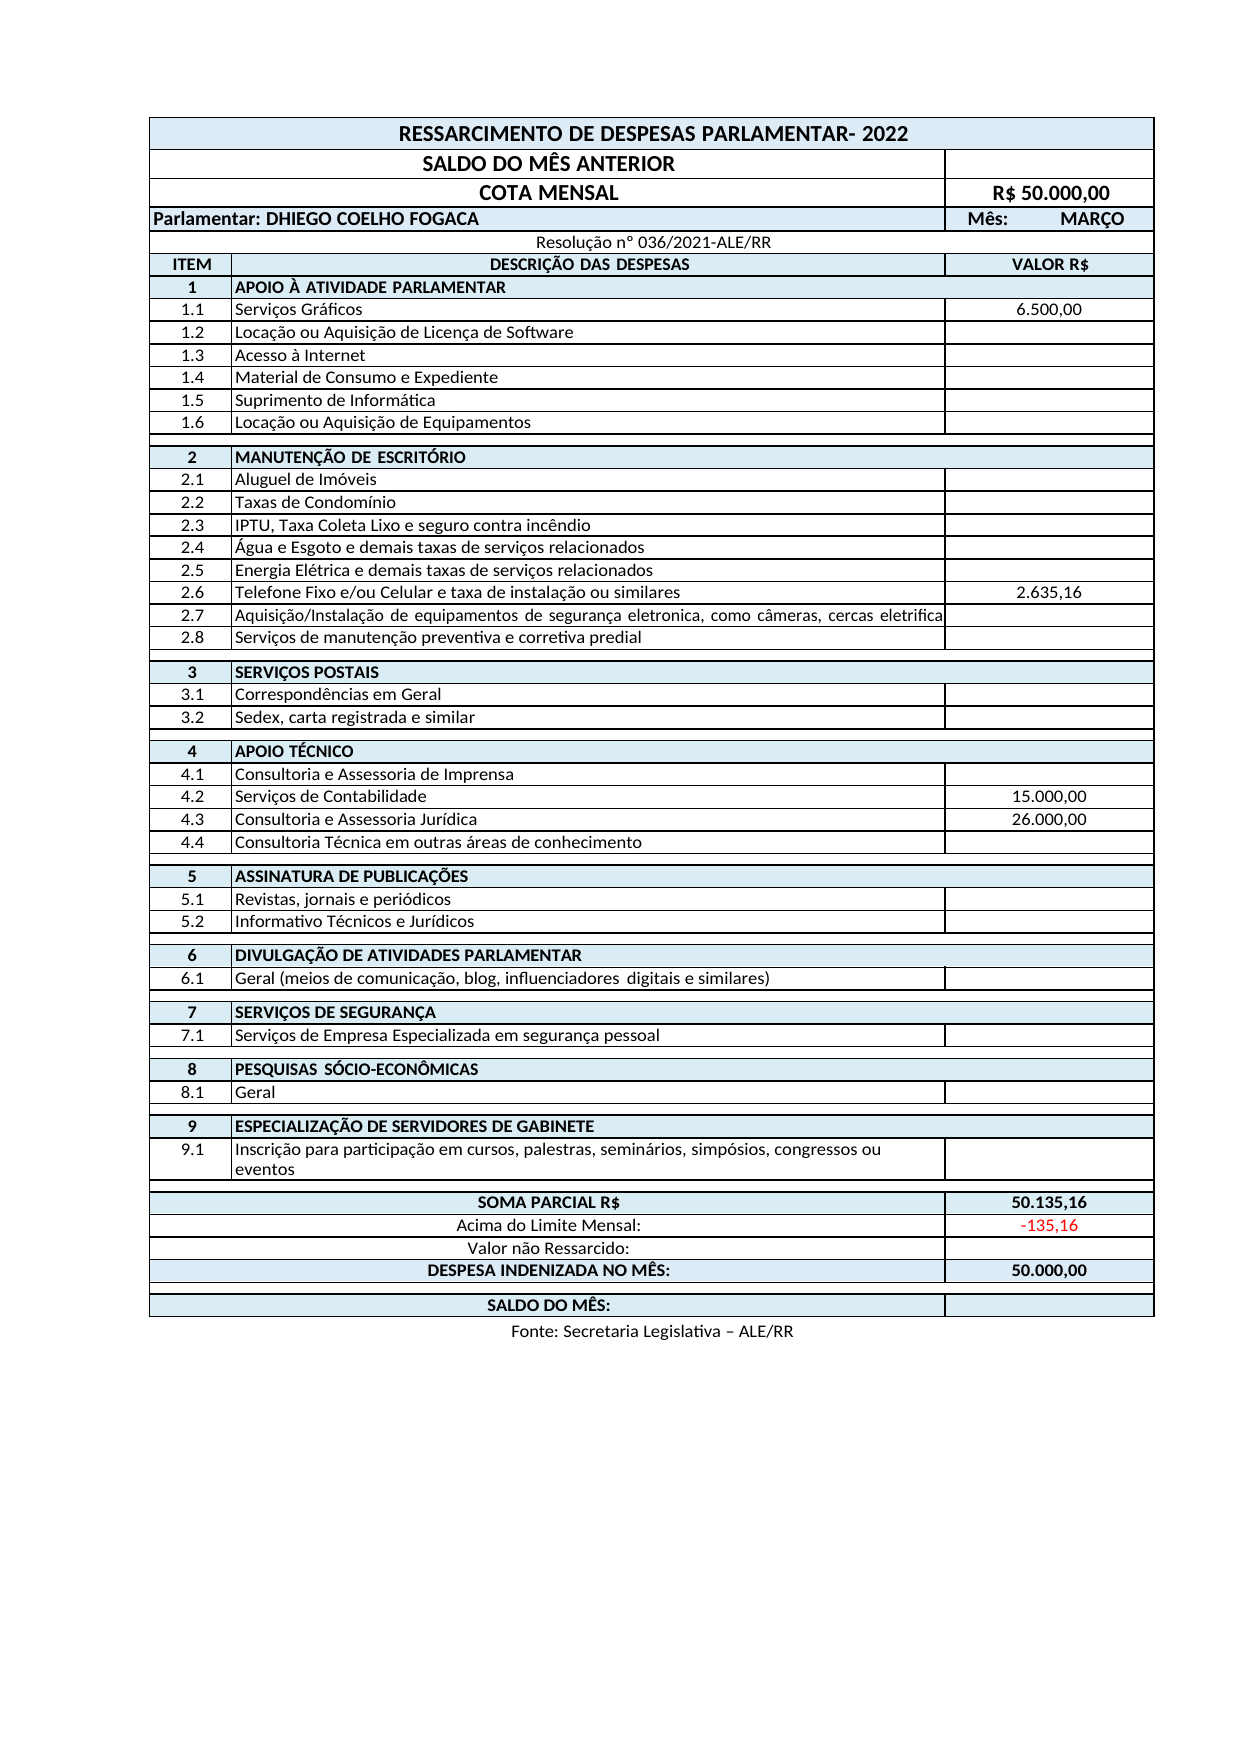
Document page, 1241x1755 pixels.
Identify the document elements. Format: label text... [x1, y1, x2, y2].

table_cell 2.8 [150, 627, 231, 648]
table_cell 6.1 [150, 968, 231, 989]
table_cell Consultoria e Assessoria de Imprensa [232, 764, 944, 785]
table_cell 8.1 [150, 1082, 231, 1103]
table_cell 26.000,00 [946, 809, 1153, 830]
table_cell 2 [150, 447, 231, 468]
table_cell Consultoria e Assessoria Jurídica [232, 809, 944, 830]
table_header RESSARCIMENTO DE DESPESAS PARLAMENTAR- 2022 [150, 118, 1153, 149]
table_cell [946, 515, 1153, 535]
table_cell Serviços de manutenção preventiva e corretiva predial [232, 627, 944, 648]
table_cell [946, 684, 1153, 705]
table_cell Energia Elétrica e demais taxas de serviços relacionados [232, 560, 944, 581]
table_cell 1.2 [150, 322, 231, 343]
table_cell COTA MENSAL [150, 179, 944, 206]
table_cell [946, 888, 1153, 909]
table_cell Aquisição/Instalação de equipamentos de segurança eletronica, como câmeras, cercas eletrifica [232, 605, 944, 626]
table_cell [150, 730, 1153, 739]
table_cell Mês: MARÇO [946, 208, 1153, 230]
table_cell Locação ou Aquisição de Equipamentos [232, 412, 944, 433]
table_cell DESCRIÇÃO DAS DESPESAS [232, 254, 944, 275]
table_cell Material de Consumo e Expediente [232, 367, 944, 388]
table_cell SALDO DO MÊS ANTERIOR [150, 150, 944, 177]
table_cell APOIO À ATIVIDADE PARLAMENTAR [232, 277, 1153, 298]
table_cell APOIO TÉCNICO [232, 741, 1153, 762]
table_cell Valor não Ressarcido: [150, 1238, 944, 1259]
table_cell 4.3 [150, 809, 231, 830]
table_cell [150, 1104, 1153, 1114]
table_cell 1 [150, 277, 231, 298]
table_cell 2.6 [150, 582, 231, 603]
table_cell [150, 1181, 1153, 1191]
table_cell 1.6 [150, 412, 231, 433]
table_cell 9 [150, 1116, 231, 1137]
table_cell 6.500,00 [946, 299, 1153, 320]
table_cell 2.2 [150, 492, 231, 513]
table_cell Taxas de Condomínio [232, 492, 944, 513]
table_cell 4 [150, 741, 231, 762]
table_cell Sedex, carta registrada e similar [232, 707, 944, 728]
table_cell [946, 1139, 1153, 1179]
table_cell Serviços de Contabilidade [232, 786, 944, 807]
table_cell 5.2 [150, 911, 231, 932]
table_cell MANUTENÇÃO DE ESCRITÓRIO [232, 447, 1153, 468]
table_cell -135,16 [946, 1215, 1153, 1236]
table_cell [150, 1047, 1153, 1057]
table_cell Telefone Fixo e/ou Celular e taxa de instalação ou similares [232, 582, 944, 603]
table_cell [946, 707, 1153, 728]
table_cell VALOR R$ [946, 254, 1153, 275]
table_cell [946, 537, 1153, 558]
table_cell DESPESA INDENIZADA NO MÊS: [150, 1260, 944, 1281]
table_cell 4.1 [150, 764, 231, 785]
table_cell Informativo Técnicos e Jurídicos [232, 911, 944, 932]
table_cell Aluguel de Imóveis [232, 469, 944, 490]
table_cell 3 [150, 662, 231, 683]
table_cell SALDO DO MÊS: [150, 1295, 944, 1316]
table_cell [946, 605, 1153, 626]
table_cell SERVIÇOS POSTAIS [232, 662, 1153, 683]
table_cell [150, 435, 1153, 445]
table_cell Inscrição para participação em cursos, palestras, seminários, simpósios, congressos ou eventos [232, 1139, 944, 1179]
table_cell [150, 650, 1153, 660]
text Fonte: Secretaria Legislativa – ALE/RR [510, 1320, 794, 1342]
table_cell [946, 367, 1153, 388]
table_cell [946, 345, 1153, 366]
table_cell 9.1 [150, 1139, 231, 1179]
table_cell [946, 560, 1153, 581]
table_cell 2.3 [150, 515, 231, 535]
table_cell Revistas, jornais e periódicos [232, 888, 944, 909]
table_cell R$ 50.000,00 [946, 179, 1153, 206]
table_cell Acesso à Internet [232, 345, 944, 366]
table_cell IPTU, Taxa Coleta Lixo e seguro contra incêndio [232, 515, 944, 535]
table_cell ESPECIALIZAÇÃO DE SERVIDORES DE GABINETE [232, 1116, 1153, 1137]
table_cell Suprimento de Informática [232, 390, 944, 411]
table_cell Geral [232, 1082, 944, 1103]
table_cell Serviços de Empresa Especializada em segurança pessoal [232, 1025, 944, 1046]
table_cell [946, 322, 1153, 343]
table_cell [946, 390, 1153, 411]
table_cell Locação ou Aquisição de Licença de Software [232, 322, 944, 343]
table_cell [946, 911, 1153, 932]
table_cell DIVULGAÇÃO DE ATIVIDADES PARLAMENTAR [232, 945, 1153, 966]
table_cell [150, 1283, 1153, 1293]
table_cell 2.1 [150, 469, 231, 490]
table_cell Água e Esgoto e demais taxas de serviços relacionados [232, 537, 944, 558]
table_cell 5.1 [150, 888, 231, 909]
table_cell SOMA PARCIAL R$ [150, 1193, 944, 1213]
table_cell Serviços Gráficos [232, 299, 944, 320]
table_cell 2.5 [150, 560, 231, 581]
table_cell Resolução nº 036/2021-ALE/RR [150, 232, 1153, 252]
table_cell [946, 1238, 1153, 1259]
table_cell 1.3 [150, 345, 231, 366]
table_cell 7.1 [150, 1025, 231, 1046]
table_cell [946, 150, 1153, 177]
table_cell [946, 492, 1153, 513]
table_cell 3.1 [150, 684, 231, 705]
table_cell 4.2 [150, 786, 231, 807]
table_cell SERVIÇOS DE SEGURANÇA [232, 1002, 1153, 1023]
table_cell [946, 412, 1153, 433]
table_cell [150, 934, 1153, 944]
table_cell [946, 1295, 1153, 1316]
table_cell ASSINATURA DE PUBLICAÇÕES [232, 866, 1153, 887]
table_cell [946, 764, 1153, 785]
table_cell 5 [150, 866, 231, 887]
table_cell 50.000,00 [946, 1260, 1153, 1281]
table_cell Acima do Limite Mensal: [150, 1215, 944, 1236]
table_cell [946, 1025, 1153, 1046]
table_cell [946, 968, 1153, 989]
table_cell [150, 854, 1153, 864]
table_cell Correspondências em Geral [232, 684, 944, 705]
table_cell [946, 832, 1153, 853]
table_cell [150, 991, 1153, 1001]
table_cell 8 [150, 1059, 231, 1080]
table_cell 3.2 [150, 707, 231, 728]
table_cell [946, 1082, 1153, 1103]
table_cell 1.5 [150, 390, 231, 411]
table_cell 4.4 [150, 832, 231, 853]
table_cell 2.7 [150, 605, 231, 626]
table_cell [946, 627, 1153, 648]
table_cell Geral (meios de comunicação, blog, influenciadores digitais e similares) [232, 968, 944, 989]
table_cell 50.135,16 [946, 1193, 1153, 1213]
table_cell 7 [150, 1002, 231, 1023]
table_cell 1.4 [150, 367, 231, 388]
table_cell 2.4 [150, 537, 231, 558]
table_cell Consultoria Técnica em outras áreas de conhecimento [232, 832, 944, 853]
table_cell 2.635,16 [946, 582, 1153, 603]
table_cell [946, 469, 1153, 490]
table_cell PESQUISAS SÓCIO-ECONÔMICAS [232, 1059, 1153, 1080]
table_cell ITEM [150, 254, 231, 275]
table_cell Parlamentar: DHIEGO COELHO FOGACA [150, 208, 944, 230]
table_cell 15.000,00 [946, 786, 1153, 807]
table_cell 6 [150, 945, 231, 966]
table_cell 1.1 [150, 299, 231, 320]
